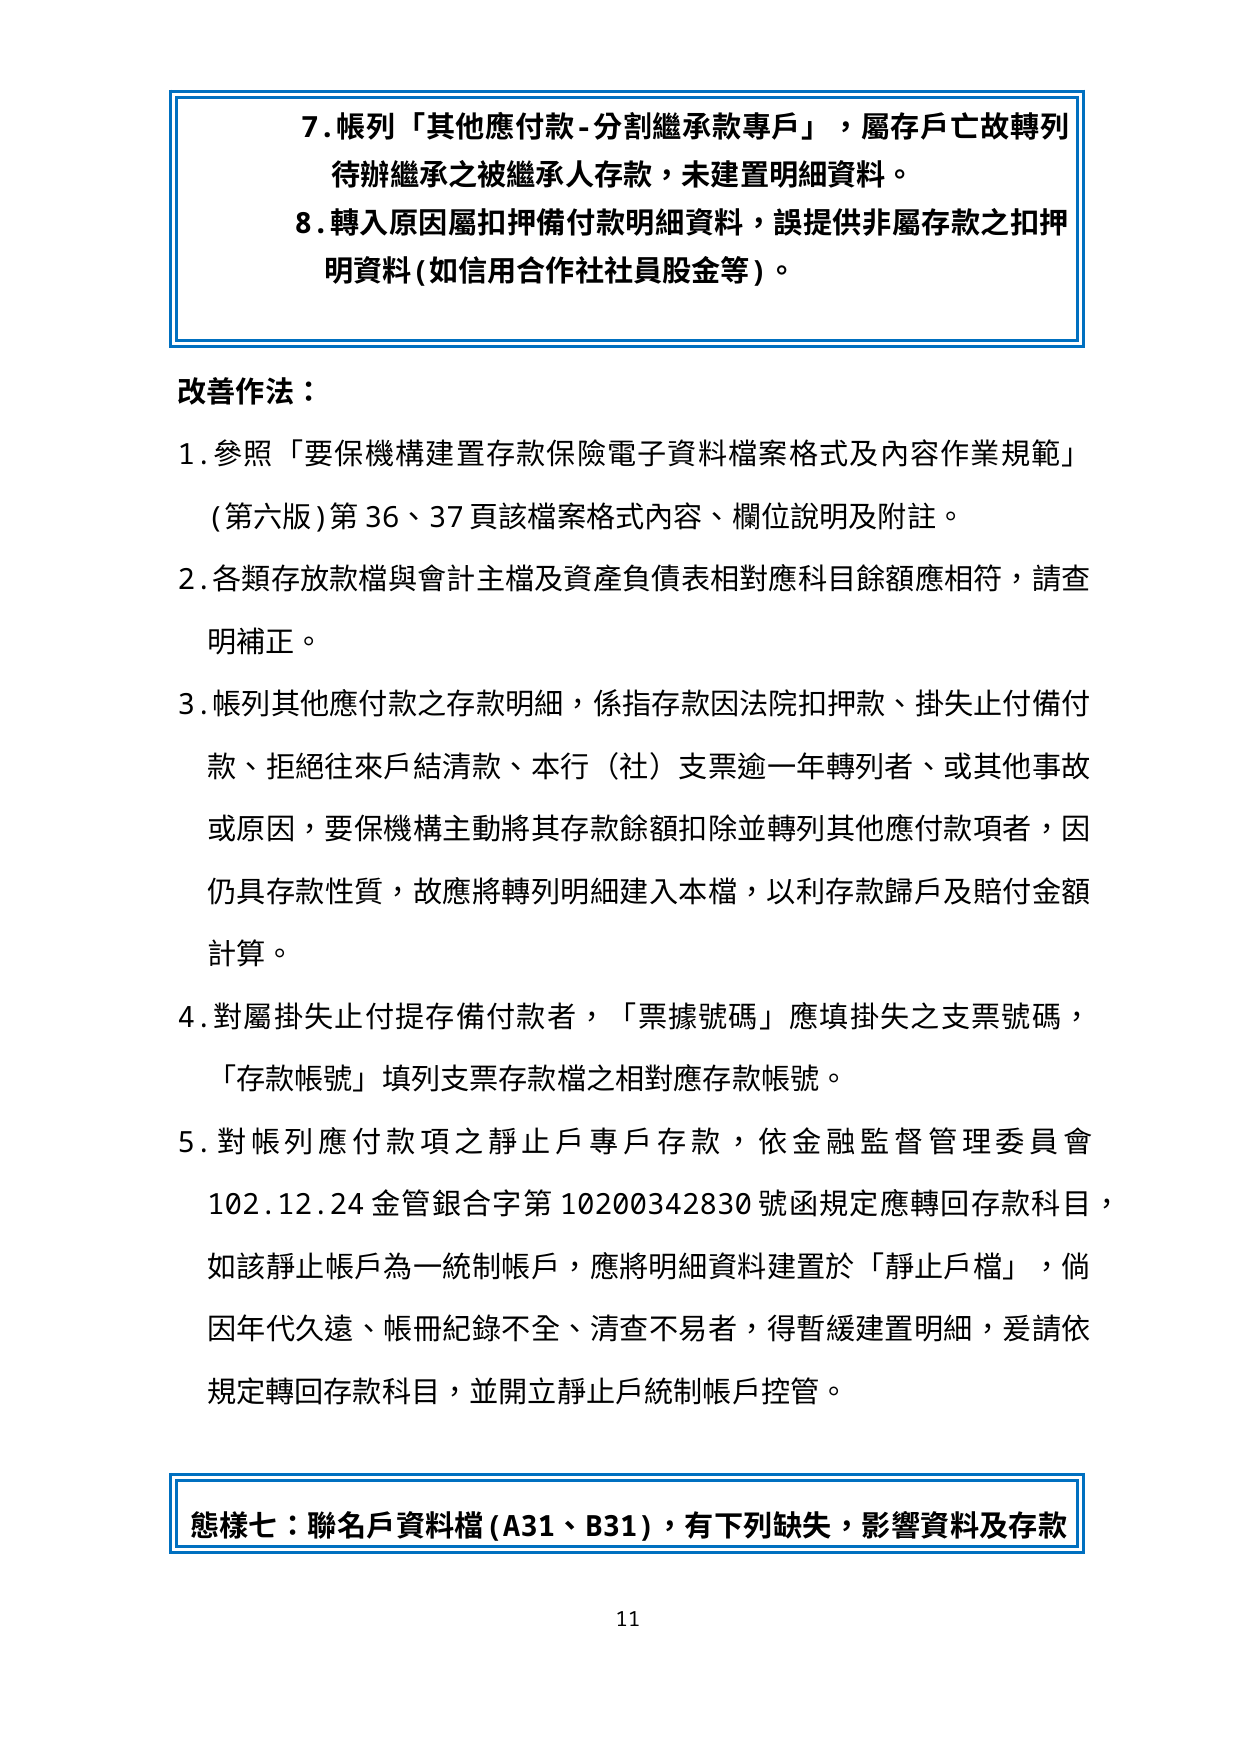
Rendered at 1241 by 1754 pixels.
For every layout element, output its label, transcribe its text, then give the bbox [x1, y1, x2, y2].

text 4.對屬掛失止付提存備付款者，「票據號碼」應填掛失之支票號碼，「存款帳號」填列支票存款檔之相對應存款帳號。 [177, 973, 1093, 1098]
table_header 態樣七：聯名戶資料檔(A31、B31)，有下列缺失，影響資料及存款歸戶正確性： 未提供客戶約定比率契約書，逕僅建置一筆100%資料，或「客戶存款（利息）分配比率」未依聯名人書面約定比率建置，或建置之分配比率總和未等於100%，影響存款歸戶正確性。 「代扣健保補充保費註記」填列錯誤。 聯名戶之聯名人資料未於客戶基本資料檔建置。 「存款帳號」於各類存款檔無對應資料。 [178, 1482, 1076, 1545]
text 2.各類存放款檔與會計主檔及資產負債表相對應科目餘額應相符，請查明補正。 [177, 535, 1093, 660]
table_header 態樣七：聯名戶資料檔(A31、B31)，有下列缺失，影響資料及存款歸戶正確性： 未提供客戶約定比率契約書，逕僅建置一筆100%資料，或「客戶存款（利息）分配比率」未依聯名人書面約定比率建置，或建置之分配比率總和未等於100%，影響存款歸戶正確性。 「代扣健保補充保費註記」填列錯誤。 聯名戶之聯名人資料未於客戶基本資料檔建置。 「存款帳號」於各類存款檔無對應資料。 [174, 1476, 1080, 1545]
table_header 態樣六：帳列其他應付款之存款明細檔(A26、B26)有下列缺失，影響存款歸戶金額正確性： 屬「掛失止付備付款」、「留存備付票款專戶」、「支存終止往來戶申請兌付」、「拒絕往來」、「法院扣押款」、「本行（社）支票備付款」、「逾一年未兌現合支」及「其他」（屬存款性質者）等科子目未建置明細資料，或資料建置不全。 各科子目分別合計金額與會計主檔（A71）之各該科子目餘額不符。 轉入原因屬「掛失止付備付款」者，有票據號碼空白未填列或「存款帳號」無法對應到支票存款檔之存款帳號。 「客戶識別碼」或「存款帳號/儲值卡卡號/電子支付帳號」欄位空白欄位空白或填列錯誤。 帳列應付款項之靜止戶存款，未依規定轉回存款科目，並開立靜止戶統制帳戶控管。 「本行支票備付款」、「支存結清指定備付款」、「拒往戶兌付提存」、「限額保證支票備付款」等與支票兌付有關資料之「支票號碼」未填列。 帳列「其他應付款-分割繼承款專戶」，屬存戶亡故轉列待辦繼承之被繼承人存款，未建置明細資料。 8.轉入原因屬扣押備付款明細資料，誤提供非屬存款之扣押明資料(如信用合作社社員股金等)。 [178, 99, 1076, 338]
text 改善作法： [177, 348, 1093, 410]
text 5.對帳列應付款項之靜止戶專戶存款，依金融監督管理委員會102.12.24金管銀合字第10200342830號函規定應轉回存款科目，如該靜止帳戶為一統制帳戶，應將明細資料建置於「靜止戶檔」，倘因年代久遠、帳冊紀錄不全、清查不易者，得暫緩建置明細，爰請依規定轉回存款科目，並開立靜止戶統制帳戶控管。 [177, 1098, 1093, 1410]
text 3.帳列其他應付款之存款明細，係指存款因法院扣押款、掛失止付備付款、拒絕往來戶結清款、本行（社）支票逾一年轉列者、或其他事故或原因，要保機構主動將其存款餘額扣除並轉列其他應付款項者，因仍具存款性質，故應將轉列明細建入本檔，以利存款歸戶及賠付金額計算。 [177, 660, 1093, 973]
text 1.參照「要保機構建置存款保險電子資料檔案格式及內容作業規範」(第六版)第36、37頁該檔案格式內容、欄位說明及附註。 [177, 410, 1093, 535]
table_header 態樣六：帳列其他應付款之存款明細檔(A26、B26)有下列缺失，影響存款歸戶金額正確性： 屬「掛失止付備付款」、「留存備付票款專戶」、「支存終止往來戶申請兌付」、「拒絕往來」、「法院扣押款」、「本行（社）支票備付款」、「逾一年未兌現合支」及「其他」（屬存款性質者）等科子目未建置明細資料，或資料建置不全。 各科子目分別合計金額與會計主檔（A71）之各該科子目餘額不符。 轉入原因屬「掛失止付備付款」者，有票據號碼空白未填列或「存款帳號」無法對應到支票存款檔之存款帳號。 「客戶識別碼」或「存款帳號/儲值卡卡號/電子支付帳號」欄位空白欄位空白或填列錯誤。 帳列應付款項之靜止戶存款，未依規定轉回存款科目，並開立靜止戶統制帳戶控管。 「本行支票備付款」、「支存結清指定備付款」、「拒往戶兌付提存」、「限額保證支票備付款」等與支票兌付有關資料之「支票號碼」未填列。 帳列「其他應付款-分割繼承款專戶」，屬存戶亡故轉列待辦繼承之被繼承人存款，未建置明細資料。 8.轉入原因屬扣押備付款明細資料，誤提供非屬存款之扣押明資料(如信用合作社社員股金等)。 [174, 93, 1080, 338]
